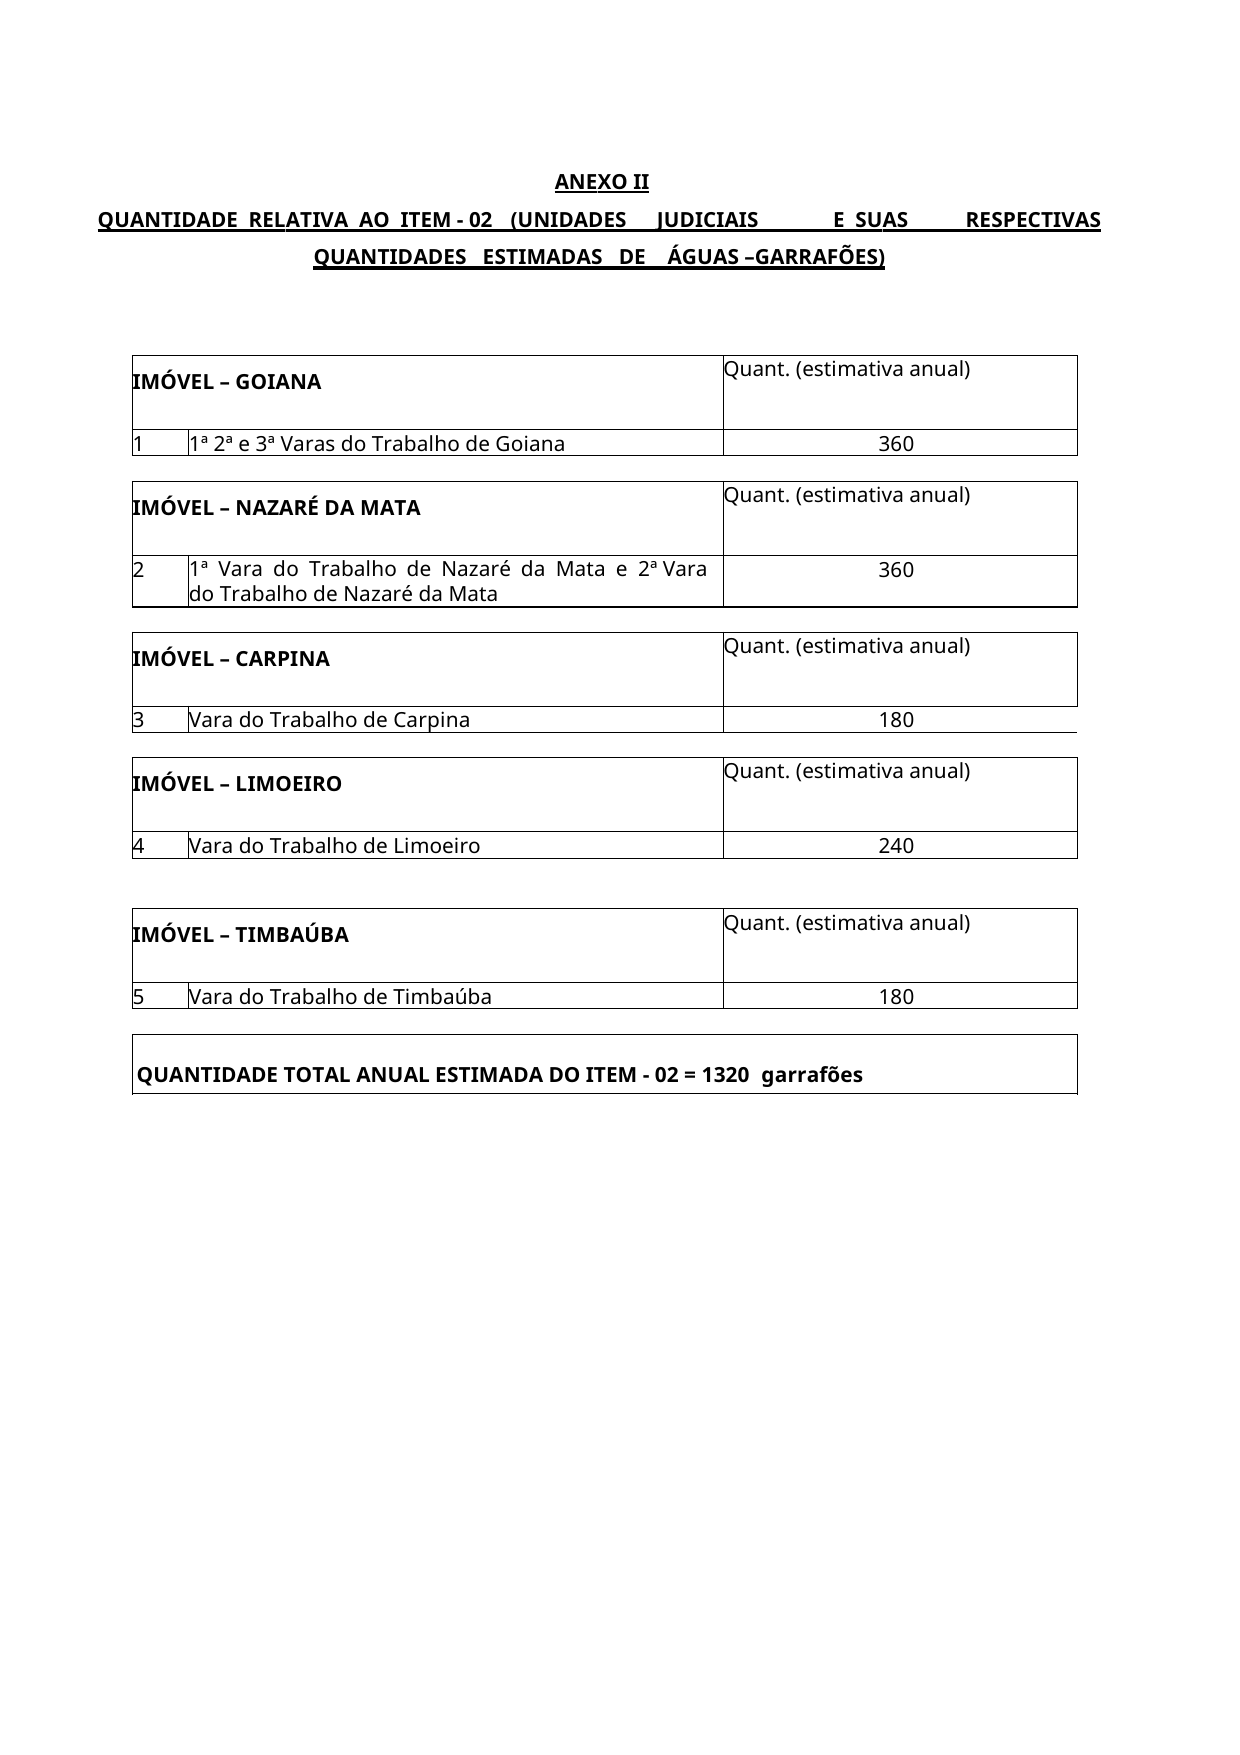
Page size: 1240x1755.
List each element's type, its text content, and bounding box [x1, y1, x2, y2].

table_cell 1ª Vara do Trabalho de Nazaré da Mata e 2ª Vara do Trabalho de Nazaré da Mata [189, 556, 723, 606]
table_header IMÓVEL – TIMBAÚBA [133, 909, 723, 982]
table_cell 240 [724, 832, 1077, 857]
table_cell Vara do Trabalho de Timbaúba [189, 983, 723, 1008]
table_header Quant. (estimativa anual) [724, 758, 1077, 831]
table_cell Vara do Trabalho de Carpina [189, 707, 723, 732]
table_cell 360 [724, 430, 1077, 455]
text [81, 1061, 132, 1089]
table_cell 1 [133, 430, 188, 455]
table_header Quant. (estimativa anual) [724, 356, 1077, 429]
table_header Quant. (estimativa anual) [724, 633, 1077, 706]
table_cell 4 [133, 832, 188, 857]
table_cell 1ª 2ª e 3ª Varas do Trabalho de Goiana [189, 430, 723, 455]
table_header IMÓVEL – LIMOEIRO [133, 758, 723, 831]
table_cell 2 [133, 556, 188, 606]
table_header IMÓVEL – CARPINA [133, 633, 723, 706]
table_cell 180 [724, 983, 1077, 1008]
table_cell 5 [133, 983, 188, 1008]
text ANEXO II [81, 167, 1117, 195]
table_cell 360 [724, 556, 1077, 606]
table_cell 180 [724, 707, 1077, 732]
table_cell 3 [133, 707, 188, 732]
table_header IMÓVEL – NAZARÉ DA MATA [133, 482, 723, 555]
table_header Quant. (estimativa anual) [724, 909, 1077, 982]
text QUANTIDADE RELATIVA AO ITEM - 02 (UNIDADES JUDICIAIS E SUAS RESPECTIVAS QUANTIDADES ESTIMADAS DE ÁGUAS –GARRAFÕES) [81, 196, 1117, 271]
table_header IMÓVEL – GOIANA [133, 356, 723, 429]
text QUANTIDADE TOTAL ANUAL ESTIMADA DO ITEM - 02 = 1320 garrafões [133, 1061, 1077, 1089]
table_header Quant. (estimativa anual) [724, 482, 1077, 555]
table_cell Vara do Trabalho de Limoeiro [189, 832, 723, 857]
